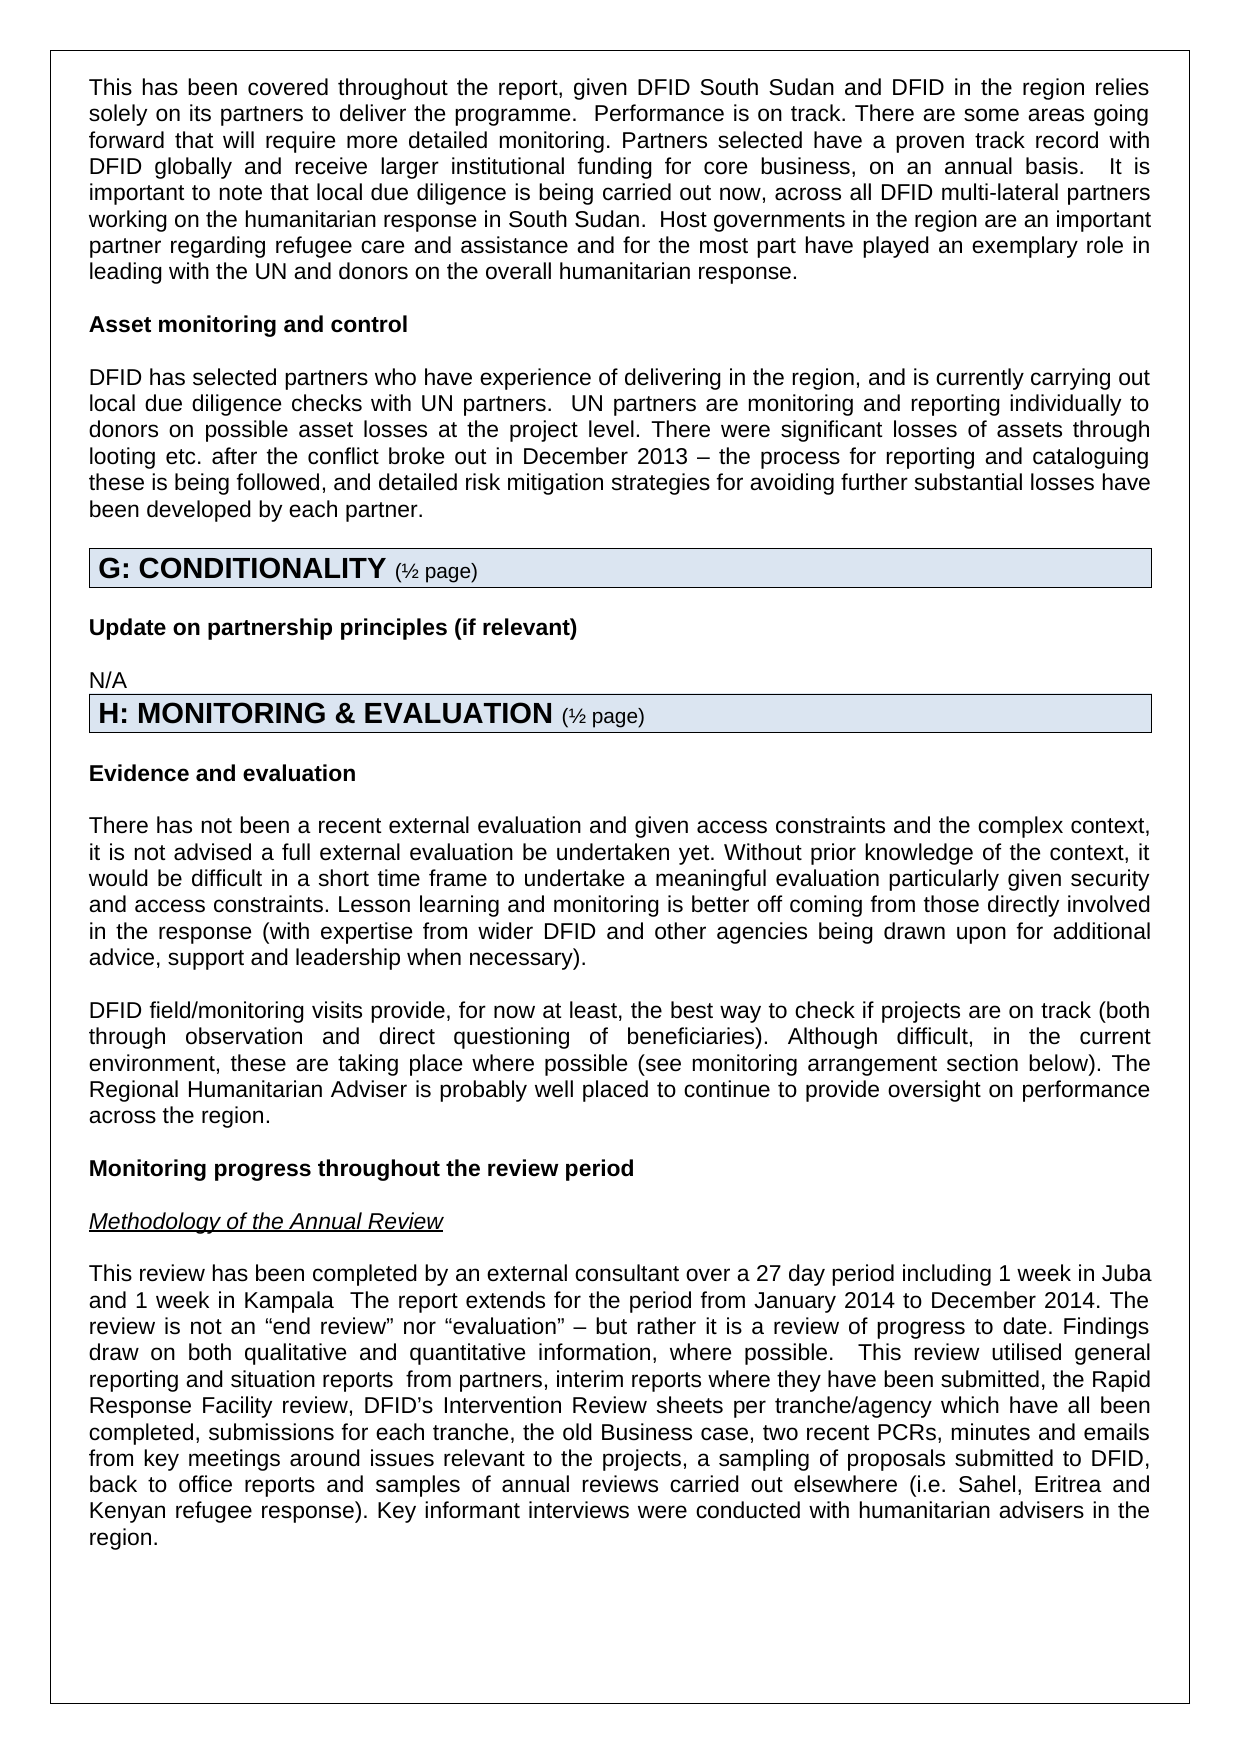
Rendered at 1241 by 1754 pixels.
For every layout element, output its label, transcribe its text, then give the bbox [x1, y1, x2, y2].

text DFID field/monitoring visits provide, for now at least, the best way to check if projects are on track (both through observation and direct questioning of beneficiaries). Although difficult, in the current environment, these are taking place where possible (see monitoring arrangement section below). The Regional Humanitarian Adviser is probably well placed to continue to provide oversight on performance across the region. [89, 997, 1152, 1128]
text G: CONDITIONALITY (½ page) [90, 549, 1151, 587]
text This has been covered throughout the report, given DFID South Sudan and DFID in the region relies solely on its partners to deliver the programme. Performance is on track. There are some areas going forward that will require more detailed monitoring. Partners selected have a proven track record with DFID globally and receive larger institutional funding for core business, on an annual basis. It is important to note that local due diligence is being carried out now, across all DFID multi-lateral partners working on the humanitarian response in South Sudan. Host governments in the region are an important partner regarding refugee care and assistance and for the most part have played an exemplary role in leading with the UN and donors on the overall humanitarian response. [89, 74, 1152, 285]
text H: MONITORING & EVALUATION (½ page) [90, 695, 1151, 732]
text Evidence and evaluation [89, 759, 1152, 786]
text There has not been a recent external evaluation and given access constraints and the complex context, it is not advised a full external evaluation be undertaken yet. Without prior knowledge of the context, it would be difficult in a short time frame to undertake a meaningful evaluation particularly given security and access constraints. Lesson learning and monitoring is better off coming from those directly involved in the response (with expertise from wider DFID and other agencies being drawn upon for additional advice, support and leadership when necessary). [89, 812, 1152, 970]
text This review has been completed by an external consultant over a 27 day period including 1 week in Juba and 1 week in Kampala The report extends for the period from January 2014 to December 2014. The review is not an “end review” nor “evaluation” – but rather it is a review of progress to date. Findings draw on both qualitative and quantitative information, where possible. This review utilised general reporting and situation reports from partners, interim reports where they have been submitted, the Rapid Response Facility review, DFID’s Intervention Review sheets per tranche/agency which have all been completed, submissions for each tranche, the old Business case, two recent PCRs, minutes and emails from key meetings around issues relevant to the projects, a sampling of proposals submitted to DFID, back to office reports and samples of annual reviews carried out elsewhere (i.e. Sahel, Eritrea and Kenyan refugee response). Key informant interviews were conducted with humanitarian advisers in the region. [89, 1260, 1152, 1550]
text Asset monitoring and control [89, 311, 1152, 337]
text Methodology of the Annual Review [89, 1208, 1152, 1234]
text Monitoring progress throughout the review period [89, 1155, 1152, 1181]
text N/A [89, 667, 1152, 693]
text Update on partnership principles (if relevant) [89, 614, 1152, 641]
text DFID has selected partners who have experience of delivering in the region, and is currently carrying out local due diligence checks with UN partners. UN partners are monitoring and reporting individually to donors on possible asset losses at the project level. There were significant losses of assets through looting etc. after the conflict broke out in December 2013 – the process for reporting and cataloguing these is being followed, and detailed risk mitigation strategies for avoiding further substantial losses have been developed by each partner. [89, 364, 1152, 522]
